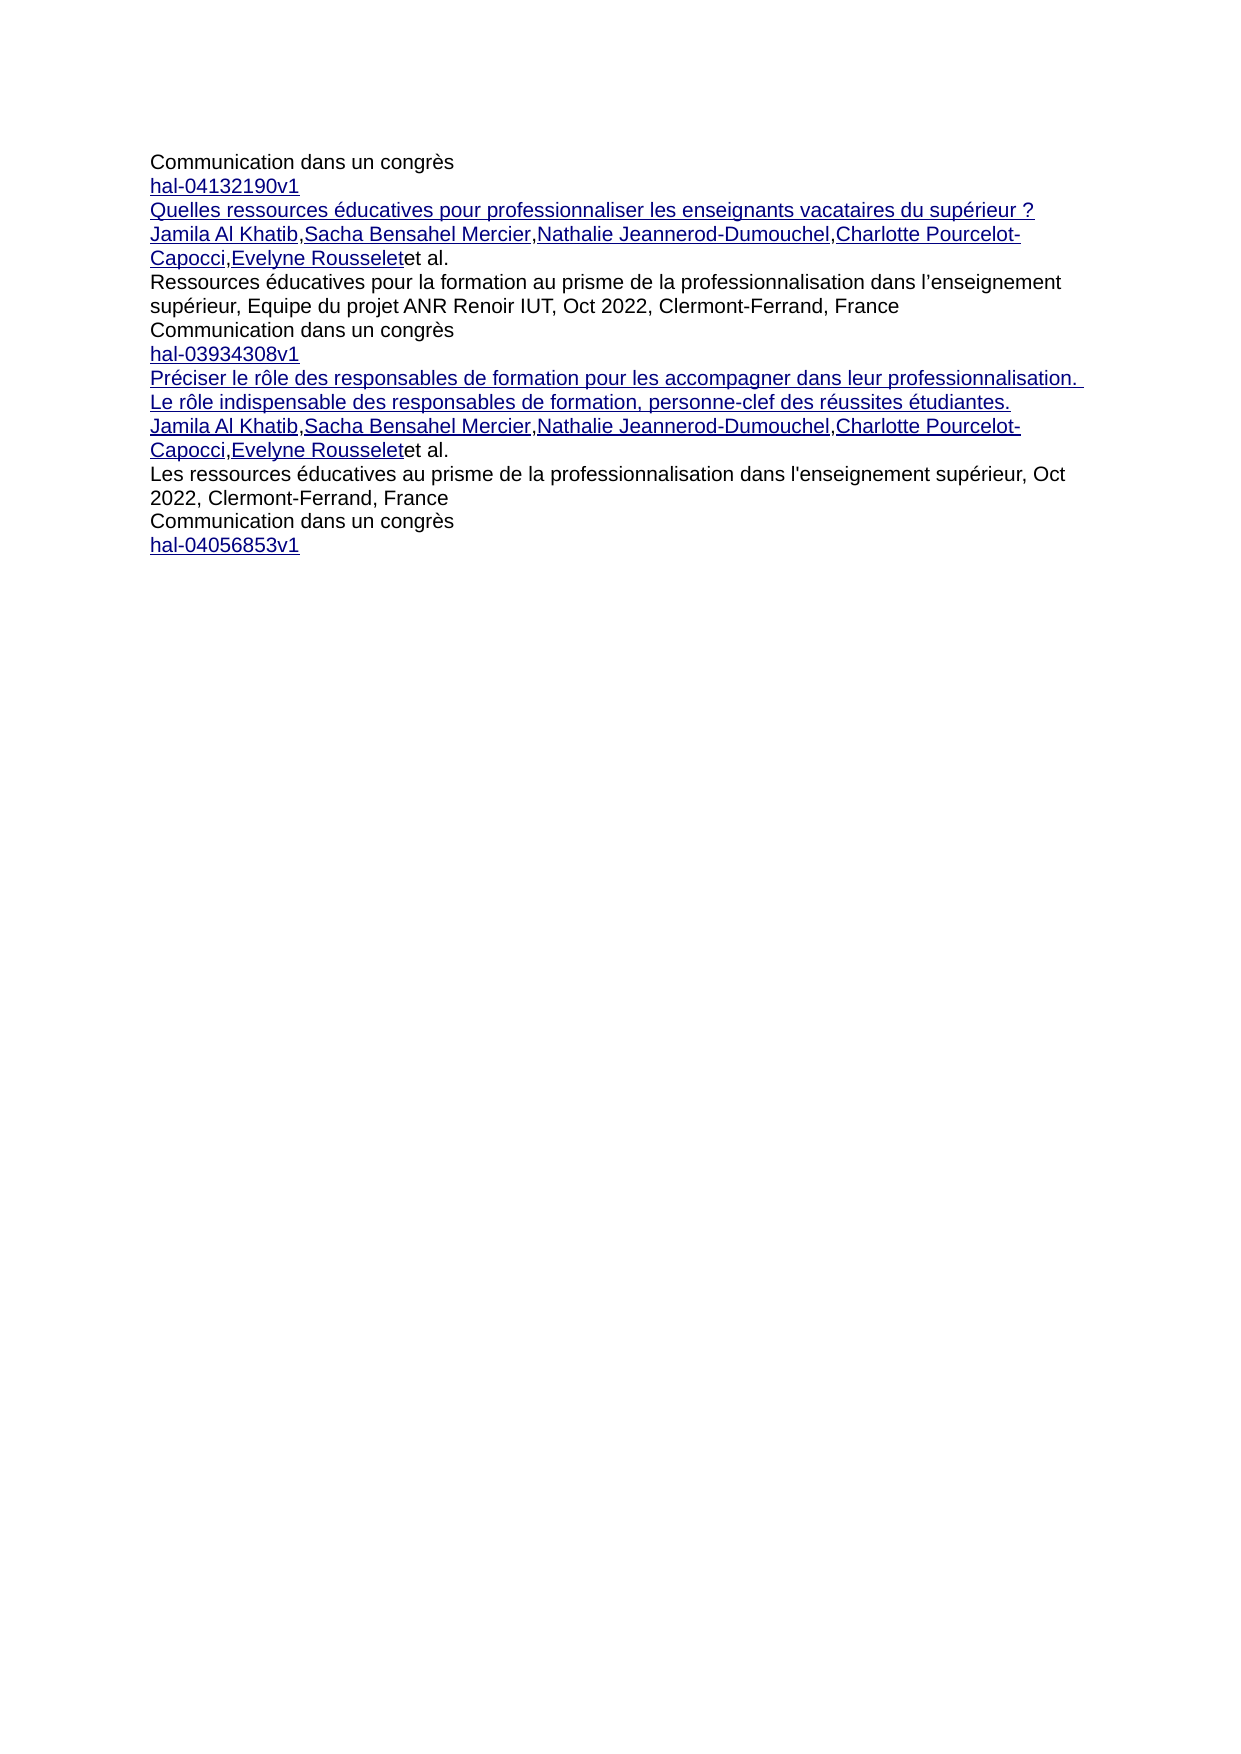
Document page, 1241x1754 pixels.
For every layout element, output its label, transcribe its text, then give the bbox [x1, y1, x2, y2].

table_cell Quelles ressources éducatives pour professionnaliser les enseignants vacataires du supérieur ? Jamila Al Khatib,Sacha Bensahel Mercier,Nathalie Jeannerod-Dumouchel,Charlotte Pourcelot-Capocci,Evelyne Rousseletet al. Ressources éducatives pour la formation au prisme de la professionnalisation dans l’enseignement supérieur, Equipe du projet ANR Renoir IUT, Oct 2022, Clermont-Ferrand, France Communication dans un congrès hal-03934308v1 [150, 198, 1090, 366]
table_cell Préciser le rôle des responsables de formation pour les accompagner dans leur professionnalisation. Le rôle indispensable des responsables de formation, personne-clef des réussites étudiantes. Jamila Al Khatib,Sacha Bensahel Mercier,Nathalie Jeannerod-Dumouchel,Charlotte Pourcelot-Capocci,Evelyne Rousseletet al. Les ressources éducatives au prisme de la professionnalisation dans l'enseignement supérieur, Oct 2022, Clermont-Ferrand, France Communication dans un congrès hal-04056853v1 [150, 366, 1090, 557]
table_cell Communication dans un congrès hal-04132190v1 [150, 150, 1090, 198]
